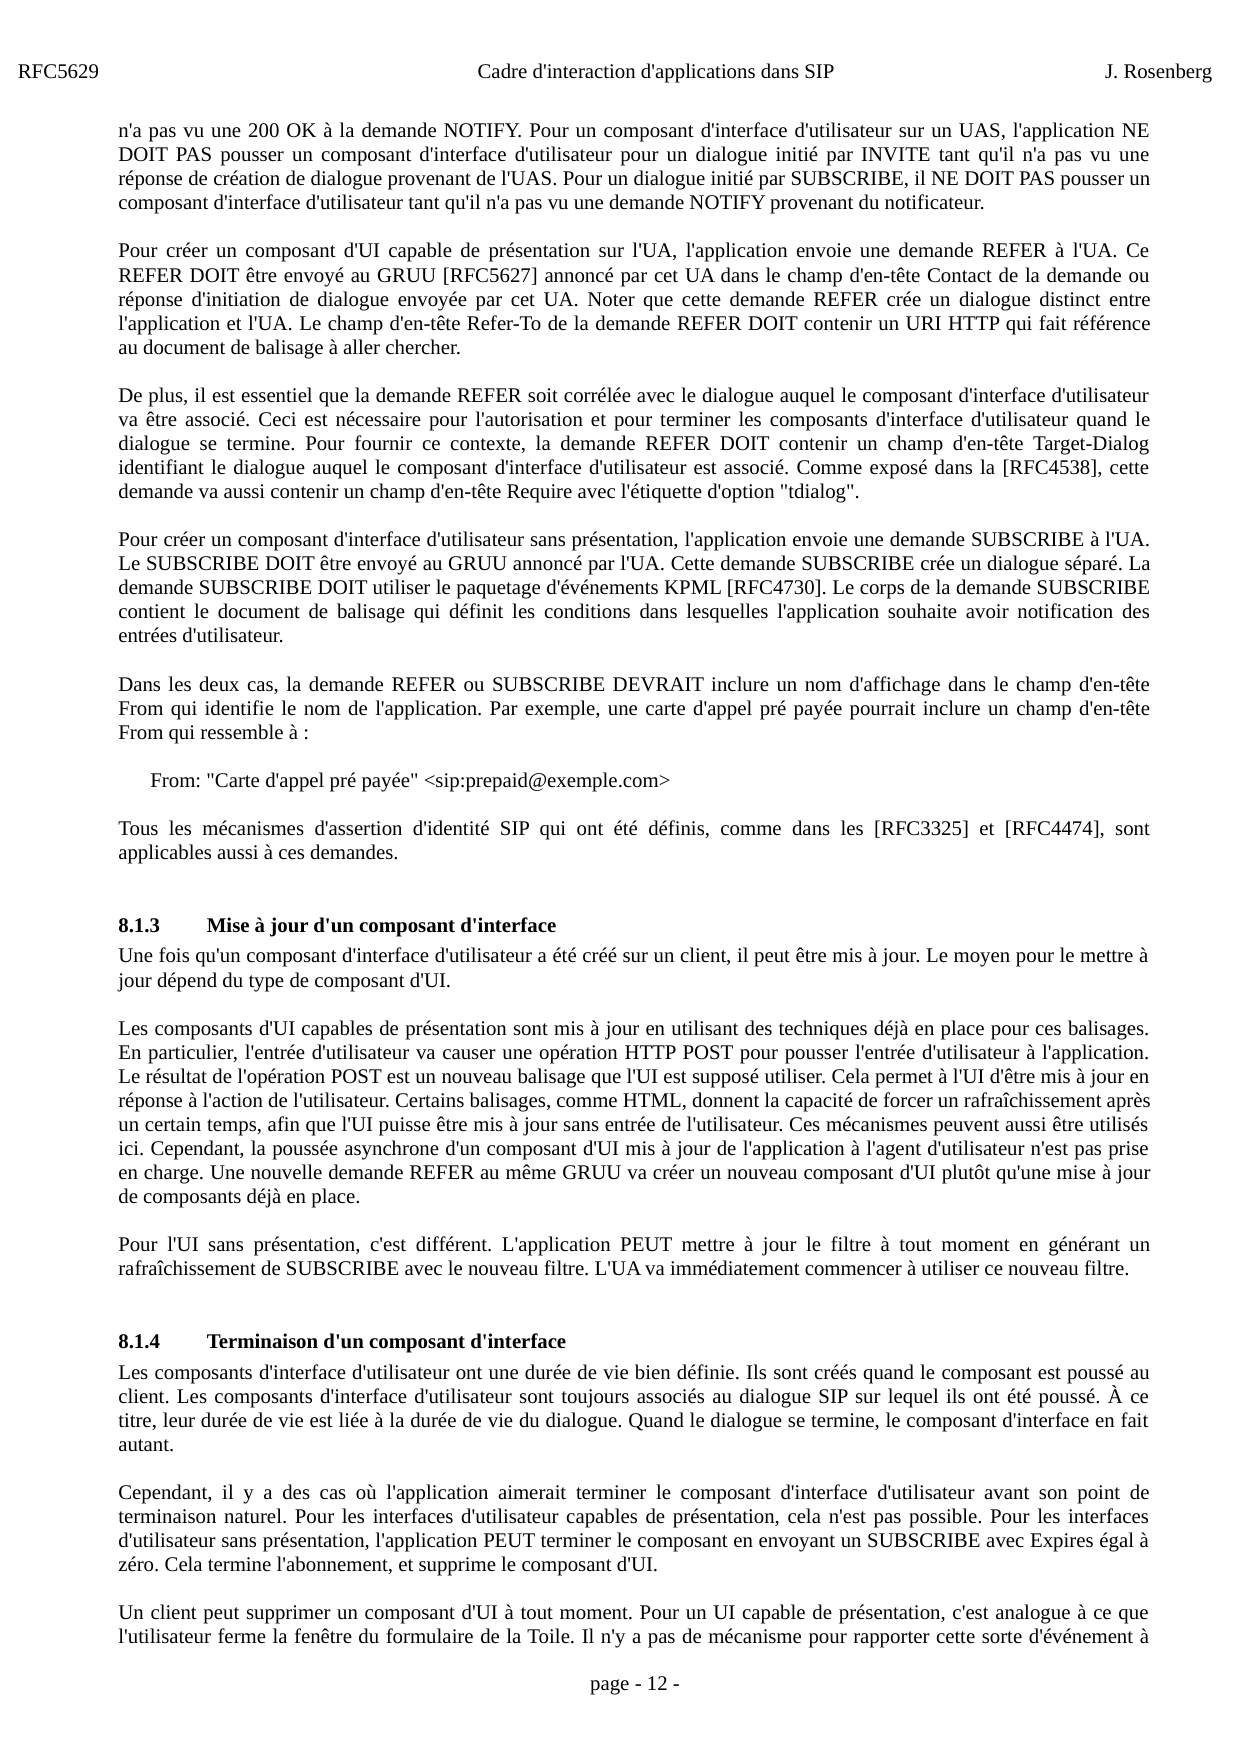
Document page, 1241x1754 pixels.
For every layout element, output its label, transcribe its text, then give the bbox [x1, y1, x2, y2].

subtitle 8.1.3 Mise à jour d'un composant d'interface [118, 913, 1152, 937]
text Tous les mécanismes d'assertion d'identité SIP qui ont été définis, comme dans les [RFC3325] et [RFC4474], sont applicables aussi à ces demandes. [118, 816, 1152, 864]
text Les composants d'UI capables de présentation sont mis à jour en utilisant des techniques déjà en place pour ces balisages. En particulier, l'entrée d'utilisateur va causer une opération HTTP POST pour pousser l'entrée d'utilisateur à l'application. Le résultat de l'opération POST est un nouveau balisage que l'UI est supposé utiliser. Cela permet à l'UI d'être mis à jour en réponse à l'action de l'utilisateur. Certains balisages, comme HTML, donnent la capacité de forcer un rafraîchissement après un certain temps, afin que l'UI puisse être mis à jour sans entrée de l'utilisateur. Ces mécanismes peuvent aussi être utilisés ici. Cependant, la poussée asynchrone d'un composant d'UI mis à jour de l'application à l'agent d'utilisateur n'est pas prise en charge. Une nouvelle demande REFER au même GRUU va créer un nouveau composant d'UI plutôt qu'une mise à jour de composants déjà en place. [118, 1016, 1152, 1208]
text De plus, il est essentiel que la demande REFER soit corrélée avec le dialogue auquel le composant d'interface d'utilisateur va être associé. Ceci est nécessaire pour l'autorisation et pour terminer les composants d'interface d'utilisateur quand le dialogue se termine. Pour fournir ce contexte, la demande REFER DOIT contenir un champ d'en-tête Target-Dialog identifiant le dialogue auquel le composant d'interface d'utilisateur est associé. Comme exposé dans la [RFC4538], cette demande va aussi contenir un champ d'en-tête Require avec l'étiquette d'option "tdialog". [118, 383, 1152, 503]
text Pour créer un composant d'UI capable de présentation sur l'UA, l'application envoie une demande REFER à l'UA. Ce REFER DOIT être envoyé au GRUU [RFC5627] annoncé par cet UA dans le champ d'en-tête Contact de la demande ou réponse d'initiation de dialogue envoyée par cet UA. Noter que cette demande REFER crée un dialogue distinct entre l'application et l'UA. Le champ d'en-tête Refer-To de la demande REFER DOIT contenir un URI HTTP qui fait référence au document de balisage à aller chercher. [118, 238, 1152, 359]
text Dans les deux cas, la demande REFER ou SUBSCRIBE DEVRAIT inclure un nom d'affichage dans le champ d'en-tête From qui identifie le nom de l'application. Par exemple, une carte d'appel pré payée pourrait inclure un champ d'en-tête From qui ressemble à : [118, 672, 1152, 744]
text From: "Carte d'appel pré payée" <sip:prepaid@exemple.com> [150, 768, 1152, 792]
text Cependant, il y a des cas où l'application aimerait terminer le composant d'interface d'utilisateur avant son point de terminaison naturel. Pour les interfaces d'utilisateur capables de présentation, cela n'est pas possible. Pour les interfaces d'utilisateur sans présentation, l'application PEUT terminer le composant en envoyant un SUBSCRIBE avec Expires égal à zéro. Cela termine l'abonnement, et supprime le composant d'UI. [118, 1480, 1152, 1576]
text Un client peut supprimer un composant d'UI à tout moment. Pour un UI capable de présentation, c'est analogue à ce que l'utilisateur ferme la fenêtre du formulaire de la Toile. Il n'y a pas de mécanisme pour rapporter cette sorte d'événement à [118, 1600, 1152, 1648]
text Pour l'UI sans présentation, c'est différent. L'application PEUT mettre à jour le filtre à tout moment en générant un rafraîchissement de SUBSCRIBE avec le nouveau filtre. L'UA va immédiatement commencer à utiliser ce nouveau filtre. [118, 1232, 1152, 1280]
text Les composants d'interface d'utilisateur ont une durée de vie bien définie. Ils sont créés quand le composant est poussé au client. Les composants d'interface d'utilisateur sont toujours associés au dialogue SIP sur lequel ils ont été poussé. À ce titre, leur durée de vie est liée à la durée de vie du dialogue. Quand le dialogue se termine, le composant d'interface en fait autant. [118, 1360, 1152, 1456]
text n'a pas vu une 200 OK à la demande NOTIFY. Pour un composant d'interface d'utilisateur sur un UAS, l'application NE DOIT PAS pousser un composant d'interface d'utilisateur pour un dialogue initié par INVITE tant qu'il n'a pas vu une réponse de création de dialogue provenant de l'UAS. Pour un dialogue initié par SUBSCRIBE, il NE DOIT PAS pousser un composant d'interface d'utilisateur tant qu'il n'a pas vu une demande NOTIFY provenant du notificateur. [118, 118, 1152, 214]
subtitle 8.1.4 Terminaison d'un composant d'interface [118, 1329, 1152, 1353]
text Une fois qu'un composant d'interface d'utilisateur a été créé sur un client, il peut être mis à jour. Le moyen pour le mettre à jour dépend du type de composant d'UI. [118, 943, 1152, 992]
text Pour créer un composant d'interface d'utilisateur sans présentation, l'application envoie une demande SUBSCRIBE à l'UA. Le SUBSCRIBE DOIT être envoyé au GRUU annoncé par l'UA. Cette demande SUBSCRIBE crée un dialogue séparé. La demande SUBSCRIBE DOIT utiliser le paquetage d'événements KPML [RFC4730]. Le corps de la demande SUBSCRIBE contient le document de balisage qui définit les conditions dans lesquelles l'application souhaite avoir notification des entrées d'utilisateur. [118, 527, 1152, 647]
